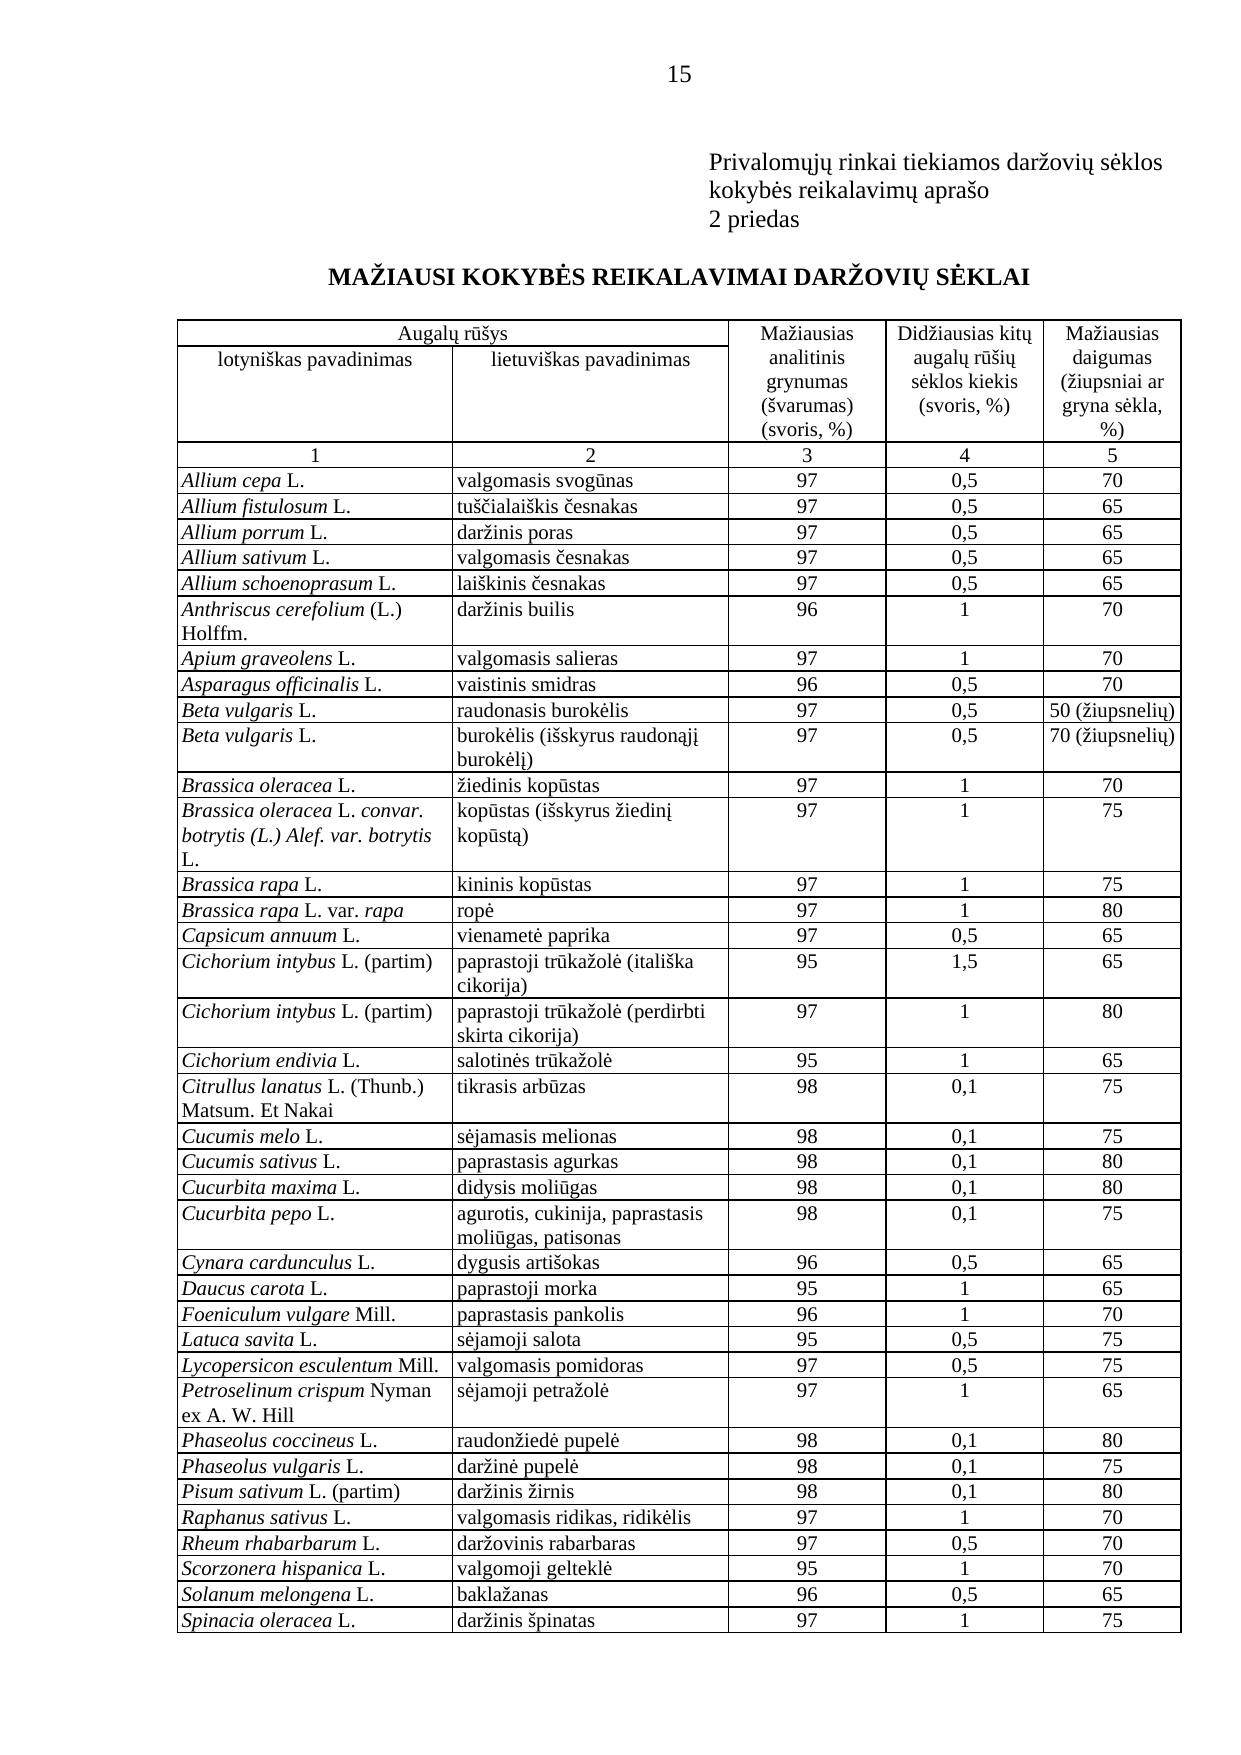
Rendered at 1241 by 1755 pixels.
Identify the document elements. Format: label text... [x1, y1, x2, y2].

table_cell 65 [1044, 1048, 1180, 1072]
table_cell 95 [729, 1556, 885, 1580]
table_cell tikrasis arbūzas [453, 1074, 728, 1122]
table_header Mažiausias analitinis grynumas (švarumas) (svoris, %) [729, 321, 885, 441]
table_cell valgomasis pomidoras [453, 1353, 728, 1377]
table_cell 96 [729, 1250, 885, 1274]
table_cell valgomoji gelteklė [453, 1556, 728, 1580]
table_cell 0,5 [887, 1327, 1043, 1351]
table_cell Petroselinum crispum Nyman ex A. W. Hill [178, 1378, 452, 1427]
table_cell 65 [1044, 1250, 1180, 1274]
table_cell valgomasis svogūnas [453, 468, 728, 492]
table_cell 0,5 [887, 1531, 1043, 1555]
table_cell Allium porrum L. [178, 520, 452, 544]
table_cell 97 [729, 1608, 885, 1632]
table_cell Cichorium intybus L. (partim) [178, 999, 452, 1047]
table_cell Cichorium endivia L. [178, 1048, 452, 1072]
table_cell Asparagus officinalis L. [178, 672, 452, 696]
table_cell daržinė pupelė [453, 1454, 728, 1478]
table_cell 98 [729, 1124, 885, 1148]
table_cell 97 [729, 1353, 885, 1377]
table_cell 80 [1044, 1480, 1180, 1503]
table_cell Brassica oleracea L. [178, 773, 452, 797]
text MAŽIAUSI KOKYBĖS REIKALAVIMAI DARŽOVIŲ SĖKLAI [177, 262, 1181, 291]
table_cell 80 [1044, 999, 1180, 1047]
table_cell 0,5 [887, 1353, 1043, 1377]
table_cell daržinis poras [453, 520, 728, 544]
table_cell 65 [1044, 1276, 1180, 1300]
table_cell 97 [729, 872, 885, 896]
table_cell kininis kopūstas [453, 872, 728, 896]
table_cell 95 [729, 1327, 885, 1351]
table_cell Capsicum annuum L. [178, 923, 452, 947]
table_cell ropė [453, 898, 728, 922]
table_cell 70 [1044, 597, 1180, 645]
table_cell 98 [729, 1074, 885, 1122]
table_cell 75 [1044, 1608, 1180, 1632]
table_cell Cucumis sativus L. [178, 1150, 452, 1173]
table_cell 75 [1044, 798, 1180, 871]
table_cell 96 [729, 672, 885, 696]
table_cell Solanum melongena L. [178, 1582, 452, 1606]
table_cell 75 [1044, 1327, 1180, 1351]
table_cell 0,5 [887, 1582, 1043, 1606]
table_cell daržinis žirnis [453, 1480, 728, 1503]
table_cell 75 [1044, 872, 1180, 896]
table_cell valgomasis salieras [453, 646, 728, 670]
table_cell 75 [1044, 1074, 1180, 1122]
table_cell 0,1 [887, 1150, 1043, 1173]
table_cell 70 [1044, 1302, 1180, 1326]
table_cell Anthriscus cerefolium (L.) Holffm. [178, 597, 452, 645]
table_cell 98 [729, 1175, 885, 1199]
table_cell burokėlis (išskyrus raudonąjį burokėlį) [453, 723, 728, 771]
table_cell lotyniškas pavadinimas [178, 347, 452, 441]
table_cell 97 [729, 698, 885, 722]
table_cell 0,1 [887, 1175, 1043, 1199]
table_cell raudonžiedė pupelė [453, 1428, 728, 1452]
table_cell 0,5 [887, 698, 1043, 722]
table_cell Brassica oleracea L. convar. botrytis (L.) Alef. var. botrytis L. [178, 798, 452, 871]
table_cell 65 [1044, 949, 1180, 997]
table_cell Allium cepa L. [178, 468, 452, 492]
table_cell 0,1 [887, 1124, 1043, 1148]
table_cell 0,1 [887, 1428, 1043, 1452]
table_cell valgomasis ridikas, ridikėlis [453, 1505, 728, 1529]
table_cell 97 [729, 723, 885, 771]
table_cell 0,5 [887, 520, 1043, 544]
table_cell kopūstas (išskyrus žiedinį kopūstą) [453, 798, 728, 871]
table_cell 5 [1044, 443, 1180, 467]
table_cell 1 [887, 1302, 1043, 1326]
table_cell Brassica rapa L. [178, 872, 452, 896]
table_cell Cucurbita maxima L. [178, 1175, 452, 1199]
text 2 priedas [177, 204, 1181, 233]
table_cell 75 [1044, 1454, 1180, 1478]
table_cell 97 [729, 999, 885, 1047]
table_cell 75 [1044, 1124, 1180, 1148]
table_cell Allium fistulosum L. [178, 494, 452, 518]
table_cell 97 [729, 1505, 885, 1529]
table_cell 1 [178, 443, 452, 467]
table_cell 0,5 [887, 494, 1043, 518]
table_cell 97 [729, 773, 885, 797]
table_cell 97 [729, 520, 885, 544]
table_cell paprastoji morka [453, 1276, 728, 1300]
table_cell 65 [1044, 545, 1180, 569]
table_cell 0,5 [887, 571, 1043, 595]
table_cell 98 [729, 1480, 885, 1503]
table_cell 95 [729, 1276, 885, 1300]
table_cell Cucurbita pepo L. [178, 1201, 452, 1249]
table_cell 95 [729, 949, 885, 997]
table_cell salotinės trūkažolė [453, 1048, 728, 1072]
table_cell 0,5 [887, 923, 1043, 947]
table_header Augalų rūšys [178, 321, 728, 345]
table_cell paprastasis pankolis [453, 1302, 728, 1326]
table_cell 70 [1044, 672, 1180, 696]
table_cell sėjamasis melionas [453, 1124, 728, 1148]
text Privalomųjų rinkai tiekiamos daržovių sėklos [177, 147, 1181, 176]
text kokybės reikalavimų aprašo [177, 176, 1181, 204]
table_cell 97 [729, 923, 885, 947]
table_cell vienametė paprika [453, 923, 728, 947]
table_cell 97 [729, 798, 885, 871]
table_cell Allium sativum L. [178, 545, 452, 569]
table_cell 98 [729, 1454, 885, 1478]
table_cell dygusis artišokas [453, 1250, 728, 1274]
table_cell 65 [1044, 494, 1180, 518]
table_cell 1 [887, 1608, 1043, 1632]
table_cell 0,5 [887, 1250, 1043, 1274]
table_cell 98 [729, 1150, 885, 1173]
table_cell 97 [729, 1378, 885, 1427]
table_cell 97 [729, 468, 885, 492]
table_cell 70 [1044, 773, 1180, 797]
table_cell sėjamoji salota [453, 1327, 728, 1351]
table_cell 97 [729, 571, 885, 595]
table_cell Daucus carota L. [178, 1276, 452, 1300]
table_cell 97 [729, 494, 885, 518]
table_cell 80 [1044, 1150, 1180, 1173]
table_cell 65 [1044, 571, 1180, 595]
table_cell 1,5 [887, 949, 1043, 997]
table_cell 75 [1044, 1201, 1180, 1249]
table_cell Pisum sativum L. (partim) [178, 1480, 452, 1503]
table_cell Spinacia oleracea L. [178, 1608, 452, 1632]
table_cell 4 [887, 443, 1043, 467]
table_cell 97 [729, 1531, 885, 1555]
table_cell Latuca savita L. [178, 1327, 452, 1351]
table_cell žiedinis kopūstas [453, 773, 728, 797]
table_cell paprastoji trūkažolė (perdirbti skirta cikorija) [453, 999, 728, 1047]
table_cell Phaseolus coccineus L. [178, 1428, 452, 1452]
table_cell 0,5 [887, 468, 1043, 492]
table_cell laiškinis česnakas [453, 571, 728, 595]
table_cell Scorzonera hispanica L. [178, 1556, 452, 1580]
table_cell 97 [729, 646, 885, 670]
table_cell raudonasis burokėlis [453, 698, 728, 722]
table_cell 50 (žiupsnelių) [1044, 698, 1180, 722]
table_cell 70 [1044, 1505, 1180, 1529]
table_cell Phaseolus vulgaris L. [178, 1454, 452, 1478]
table_cell Foeniculum vulgare Mill. [178, 1302, 452, 1326]
table_cell 0,5 [887, 545, 1043, 569]
table_cell valgomasis česnakas [453, 545, 728, 569]
table_cell sėjamoji petražolė [453, 1378, 728, 1427]
table_cell Apium graveolens L. [178, 646, 452, 670]
table_cell 70 [1044, 1556, 1180, 1580]
table_cell 95 [729, 1048, 885, 1072]
table_cell 1 [887, 773, 1043, 797]
table_cell Raphanus sativus L. [178, 1505, 452, 1529]
table_cell 70 [1044, 1531, 1180, 1555]
table_cell vaistinis smidras [453, 672, 728, 696]
table_cell 96 [729, 597, 885, 645]
table_cell Brassica rapa L. var. rapa [178, 898, 452, 922]
table_cell didysis moliūgas [453, 1175, 728, 1199]
table_cell 65 [1044, 1378, 1180, 1427]
table_cell Lycopersicon esculentum Mill. [178, 1353, 452, 1377]
table_cell 1 [887, 898, 1043, 922]
table_cell 0,1 [887, 1074, 1043, 1122]
table_cell 1 [887, 999, 1043, 1047]
table_cell 80 [1044, 898, 1180, 922]
table_cell 97 [729, 898, 885, 922]
table_cell 2 [453, 443, 728, 467]
table_cell 1 [887, 872, 1043, 896]
table_cell 80 [1044, 1428, 1180, 1452]
table_cell baklažanas [453, 1582, 728, 1606]
table_cell 1 [887, 1505, 1043, 1529]
table_cell daržinis špinatas [453, 1608, 728, 1632]
table_cell 1 [887, 1378, 1043, 1427]
table_cell 0,1 [887, 1201, 1043, 1249]
table_cell 70 (žiupsnelių) [1044, 723, 1180, 771]
table_cell 70 [1044, 468, 1180, 492]
table_cell 0,5 [887, 723, 1043, 771]
table_cell 97 [729, 545, 885, 569]
table_cell 98 [729, 1201, 885, 1249]
table_cell 1 [887, 597, 1043, 645]
table_cell 80 [1044, 1175, 1180, 1199]
table_cell 1 [887, 646, 1043, 670]
table_cell 96 [729, 1582, 885, 1606]
table_cell 1 [887, 1276, 1043, 1300]
table_cell Allium schoenoprasum L. [178, 571, 452, 595]
table_cell 70 [1044, 646, 1180, 670]
table_cell paprastasis agurkas [453, 1150, 728, 1173]
table_cell 0,1 [887, 1454, 1043, 1478]
table_cell 65 [1044, 520, 1180, 544]
table_cell 1 [887, 798, 1043, 871]
table_header Didžiausias kitų augalų rūšių sėklos kiekis (svoris, %) [887, 321, 1043, 441]
table_cell paprastoji trūkažolė (itališka cikorija) [453, 949, 728, 997]
table_cell 65 [1044, 923, 1180, 947]
table_cell daržinis builis [453, 597, 728, 645]
table_cell 65 [1044, 1582, 1180, 1606]
table_cell 75 [1044, 1353, 1180, 1377]
table_cell daržovinis rabarbaras [453, 1531, 728, 1555]
table_cell Cichorium intybus L. (partim) [178, 949, 452, 997]
table_cell Cucumis melo L. [178, 1124, 452, 1148]
table_cell tuščialaiškis česnakas [453, 494, 728, 518]
table_cell 1 [887, 1048, 1043, 1072]
table_cell Rheum rhabarbarum L. [178, 1531, 452, 1555]
table_cell 0,1 [887, 1480, 1043, 1503]
table_cell 96 [729, 1302, 885, 1326]
table_cell 98 [729, 1428, 885, 1452]
table_cell 0,5 [887, 672, 1043, 696]
table_header Mažiausias daigumas (žiupsniai ar gryna sėkla, %) [1044, 321, 1180, 441]
table_cell lietuviškas pavadinimas [453, 347, 728, 441]
table_cell 3 [729, 443, 885, 467]
table_cell Beta vulgaris L. [178, 723, 452, 771]
table_cell Cynara cardunculus L. [178, 1250, 452, 1274]
table_cell agurotis, cukinija, paprastasis moliūgas, patisonas [453, 1201, 728, 1249]
table_cell Beta vulgaris L. [178, 698, 452, 722]
table_cell 1 [887, 1556, 1043, 1580]
table_cell Citrullus lanatus L. (Thunb.) Matsum. Et Nakai [178, 1074, 452, 1122]
